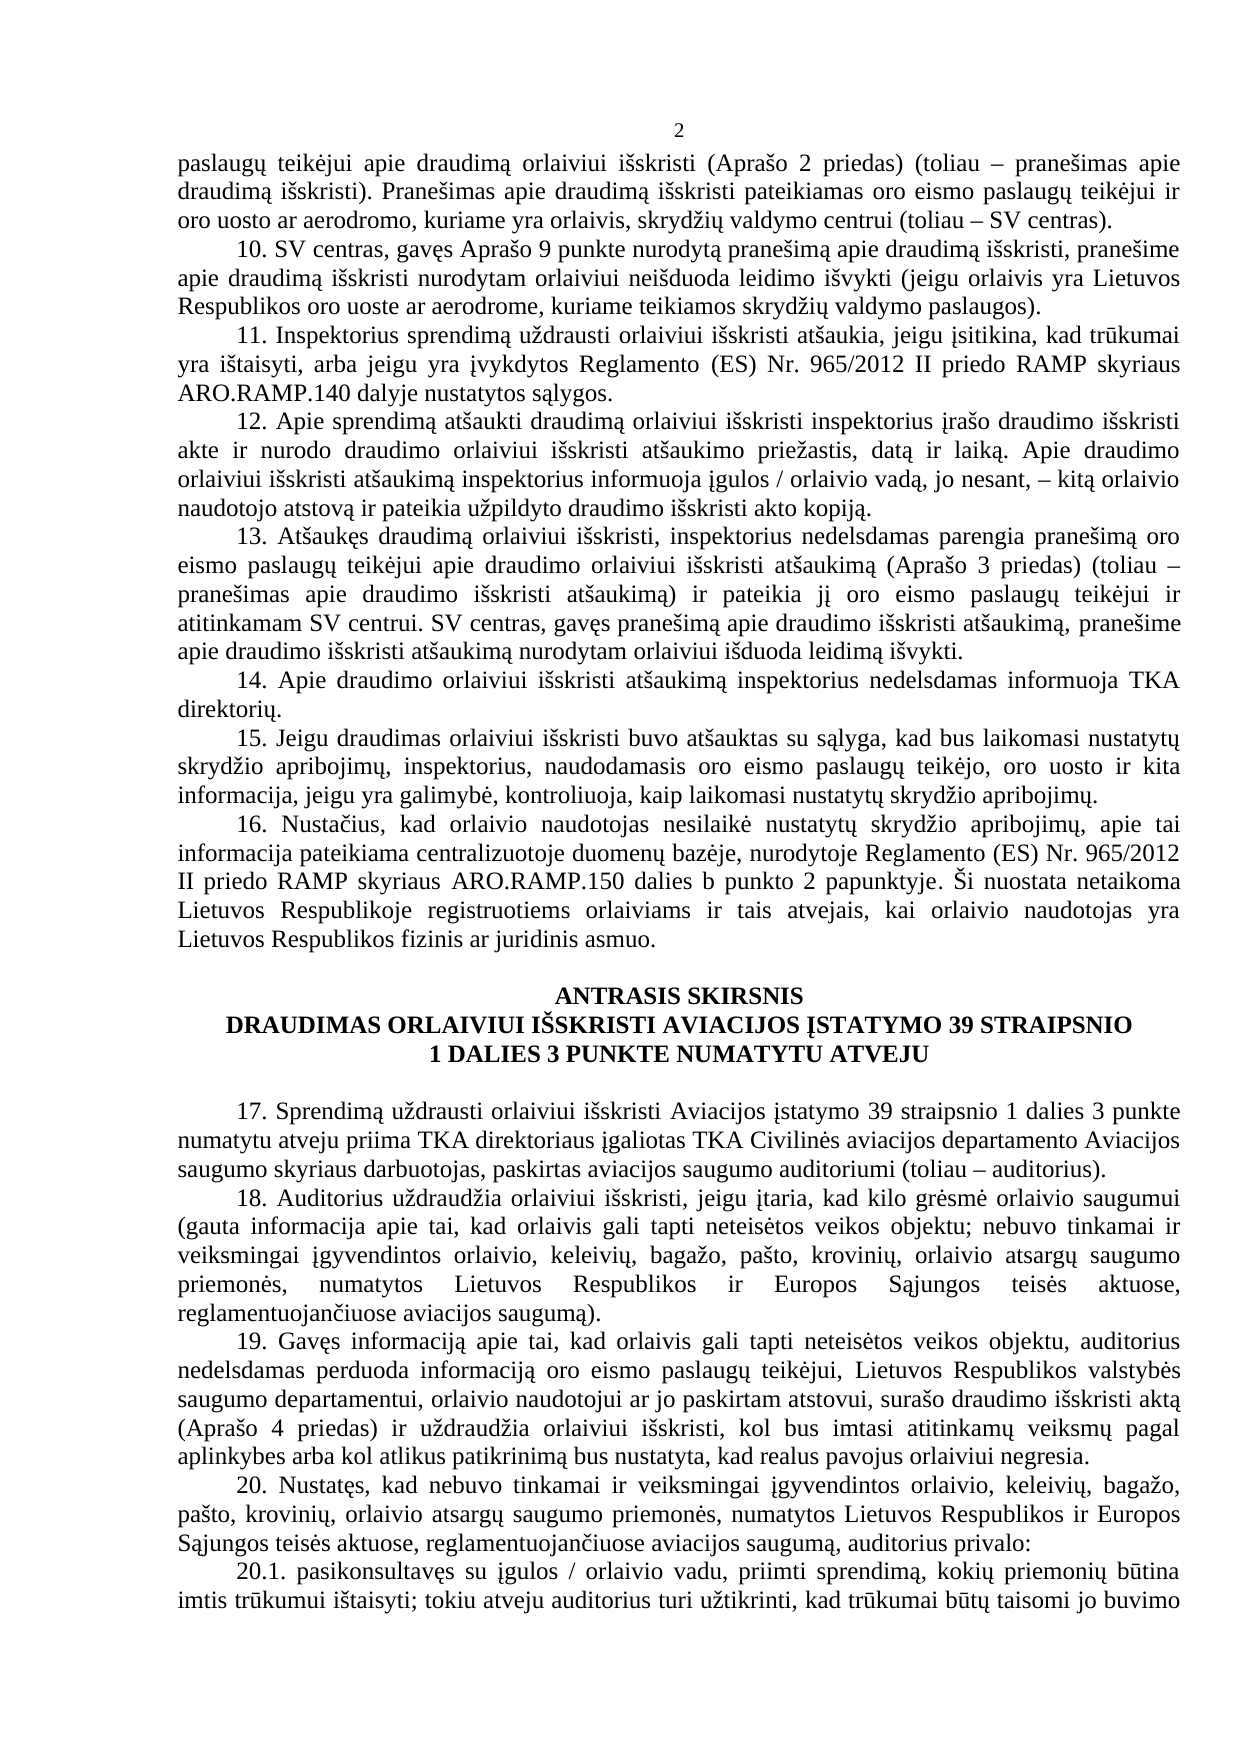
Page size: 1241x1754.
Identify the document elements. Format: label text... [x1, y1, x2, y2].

text 18. Auditorius uždraudžia orlaiviui išskristi, jeigu įtaria, kad kilo grėsmė orlaivio saugumui (gauta informacija apie tai, kad orlaivis gali tapti neteisėtos veikos objektu; nebuvo tinkamai ir veiksmingai įgyvendintos orlaivio, keleivių, bagažo, pašto, krovinių, orlaivio atsargų saugumo priemonės, numatytos Lietuvos Respublikos ir Europos Sąjungos teisės aktuose, reglamentuojančiuose aviacijos saugumą). [177, 1183, 1181, 1326]
text 11. Inspektorius sprendimą uždrausti orlaiviui išskristi atšaukia, jeigu įsitikina, kad trūkumai yra ištaisyti, arba jeigu yra įvykdytos Reglamento (ES) Nr. 965/2012 II priedo RAMP skyriaus ARO.RAMP.140 dalyje nustatytos sąlygos. [177, 320, 1181, 406]
text 17. Sprendimą uždrausti orlaiviui išskristi Aviacijos įstatymo 39 straipsnio 1 dalies 3 punkte numatytu atveju priima TKA direktoriaus įgaliotas TKA Civilinės aviacijos departamento Aviacijos saugumo skyriaus darbuotojas, paskirtas aviacijos saugumo auditoriumi (toliau – auditorius). [177, 1096, 1181, 1183]
text 20.1. pasikonsultavęs su įgulos / orlaivio vadu, priimti sprendimą, kokių priemonių būtina imtis trūkumui ištaisyti; tokiu atveju auditorius turi užtikrinti, kad trūkumai būtų taisomi jo buvimo [177, 1556, 1181, 1614]
text 13. Atšaukęs draudimą orlaiviui išskristi, inspektorius nedelsdamas parengia pranešimą oro eismo paslaugų teikėjui apie draudimo orlaiviui išskristi atšaukimą (Aprašo 3 priedas) (toliau – pranešimas apie draudimo išskristi atšaukimą) ir pateikia jį oro eismo paslaugų teikėjui ir atitinkamam SV centrui. SV centras, gavęs pranešimą apie draudimo išskristi atšaukimą, pranešime apie draudimo išskristi atšaukimą nurodytam orlaiviui išduoda leidimą išvykti. [177, 521, 1181, 665]
text ANTRASIS SKIRSNIS [177, 981, 1181, 1010]
text 16. Nustačius, kad orlaivio naudotojas nesilaikė nustatytų skrydžio apribojimų, apie tai informacija pateikiama centralizuotoje duomenų bazėje, nurodytoje Reglamento (ES) Nr. 965/2012 II priedo RAMP skyriaus ARO.RAMP.150 dalies b punkto 2 papunktyje. Ši nuostata netaikoma Lietuvos Respublikoje registruotiems orlaiviams ir tais atvejais, kai orlaivio naudotojas yra Lietuvos Respublikos fizinis ar juridinis asmuo. [177, 809, 1181, 953]
text 15. Jeigu draudimas orlaiviui išskristi buvo atšauktas su sąlyga, kad bus laikomasi nustatytų skrydžio apribojimų, inspektorius, naudodamasis oro eismo paslaugų teikėjo, oro uosto ir kita informacija, jeigu yra galimybė, kontroliuoja, kaip laikomasi nustatytų skrydžio apribojimų. [177, 723, 1181, 809]
text 12. Apie sprendimą atšaukti draudimą orlaiviui išskristi inspektorius įrašo draudimo išskristi akte ir nurodo draudimo orlaiviui išskristi atšaukimo priežastis, datą ir laiką. Apie draudimo orlaiviui išskristi atšaukimą inspektorius informuoja įgulos / orlaivio vadą, jo nesant, – kitą orlaivio naudotojo atstovą ir pateikia užpildyto draudimo išskristi akto kopiją. [177, 406, 1181, 521]
text paslaugų teikėjui apie draudimą orlaiviui išskristi (Aprašo 2 priedas) (toliau – pranešimas apie draudimą išskristi). Pranešimas apie draudimą išskristi pateikiamas oro eismo paslaugų teikėjui ir oro uosto ar aerodromo, kuriame yra orlaivis, skrydžių valdymo centrui (toliau – SV centras). [177, 148, 1181, 234]
text 10. SV centras, gavęs Aprašo 9 punkte nurodytą pranešimą apie draudimą išskristi, pranešime apie draudimą išskristi nurodytam orlaiviui neišduoda leidimo išvykti (jeigu orlaivis yra Lietuvos Respublikos oro uoste ar aerodrome, kuriame teikiamos skrydžių valdymo paslaugos). [177, 234, 1181, 320]
text 20. Nustatęs, kad nebuvo tinkamai ir veiksmingai įgyvendintos orlaivio, keleivių, bagažo, pašto, krovinių, orlaivio atsargų saugumo priemonės, numatytos Lietuvos Respublikos ir Europos Sąjungos teisės aktuose, reglamentuojančiuose aviacijos saugumą, auditorius privalo: [177, 1470, 1181, 1556]
text 19. Gavęs informaciją apie tai, kad orlaivis gali tapti neteisėtos veikos objektu, auditorius nedelsdamas perduoda informaciją oro eismo paslaugų teikėjui, Lietuvos Respublikos valstybės saugumo departamentui, orlaivio naudotojui ar jo paskirtam atstovui, surašo draudimo išskristi aktą (Aprašo 4 priedas) ir uždraudžia orlaiviui išskristi, kol bus imtasi atitinkamų veiksmų pagal aplinkybes arba kol atlikus patikrinimą bus nustatyta, kad realus pavojus orlaiviui negresia. [177, 1326, 1181, 1470]
text 14. Apie draudimo orlaiviui išskristi atšaukimą inspektorius nedelsdamas informuoja TKA direktorių. [177, 665, 1181, 723]
text DRAUDIMAS ORLAIVIUI IŠSKRISTI AVIACIJOS ĮSTATYMO 39 STRAIPSNIO 1 DALIES 3 PUNKTE NUMATYTU ATVEJU [177, 1010, 1181, 1068]
